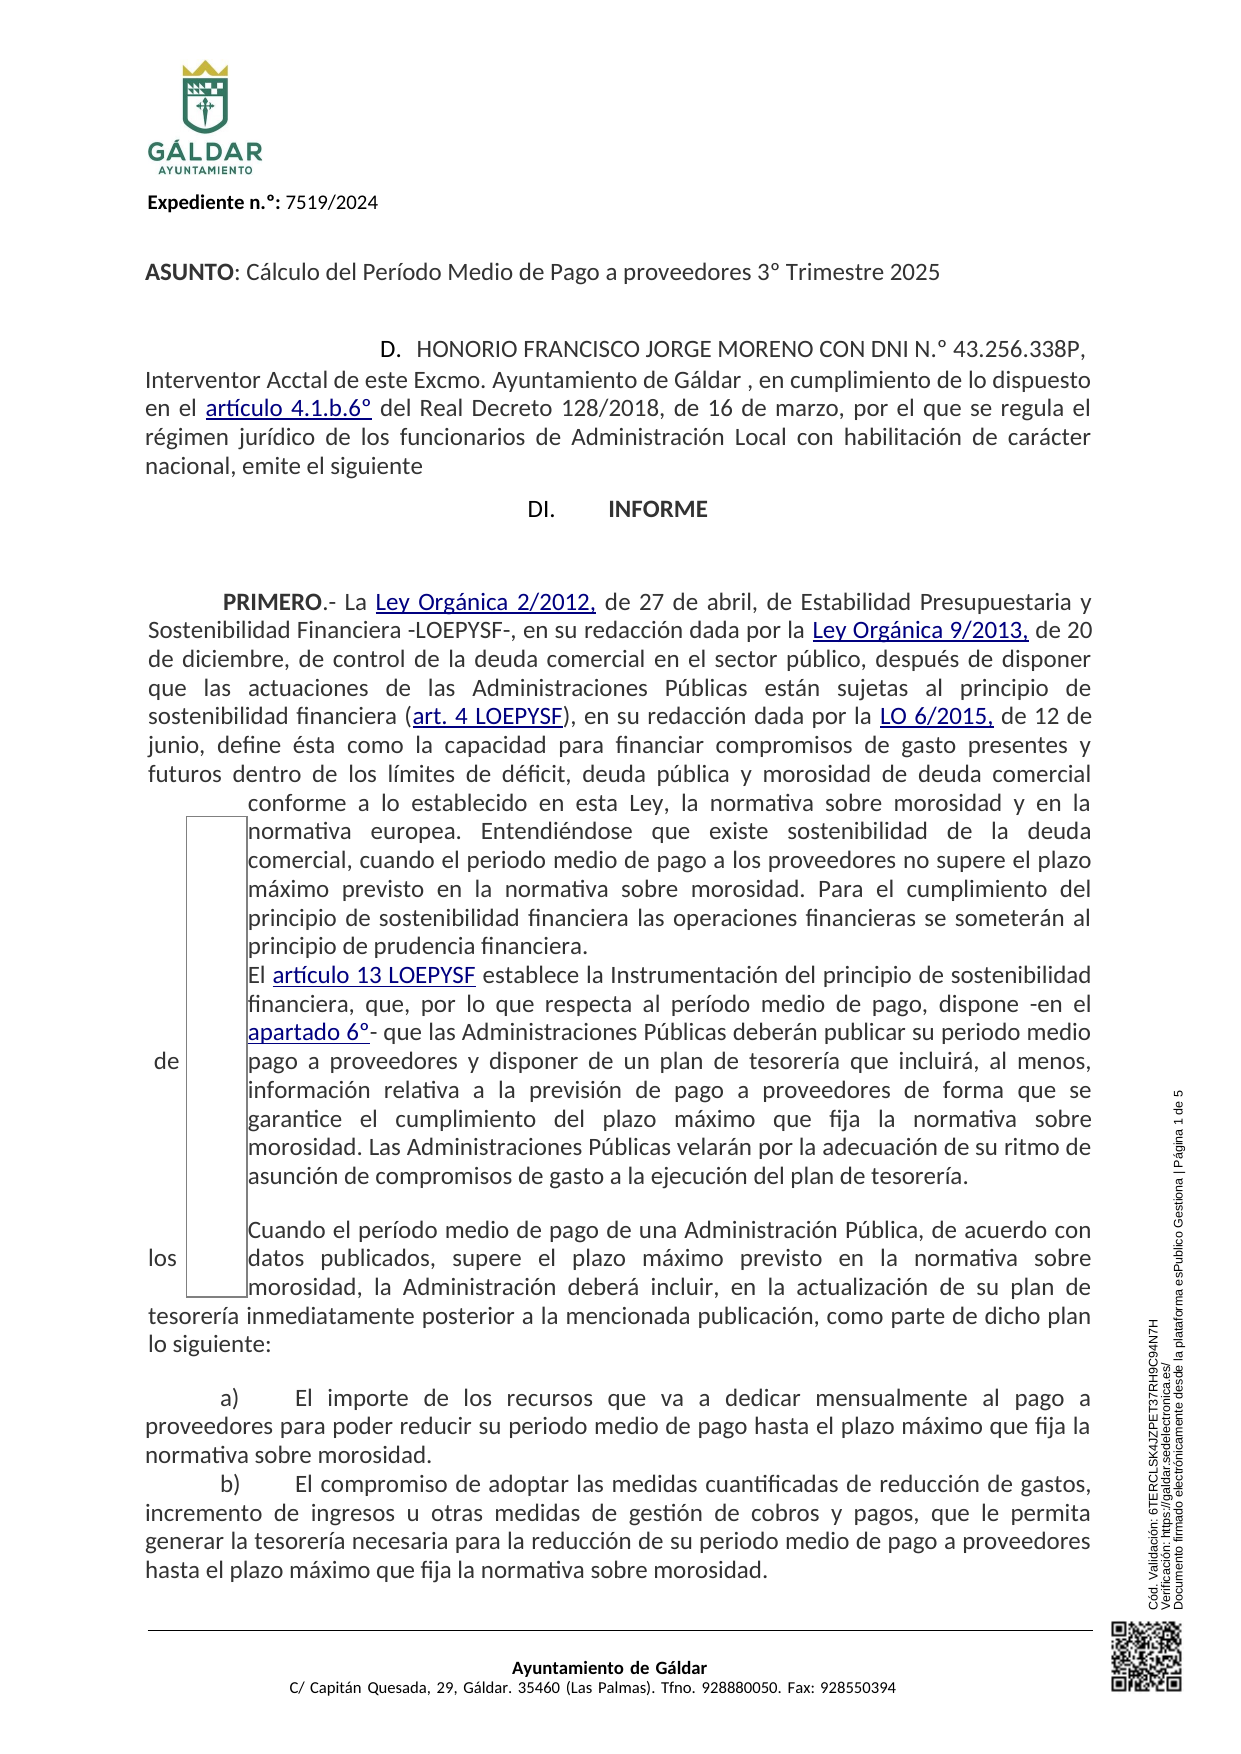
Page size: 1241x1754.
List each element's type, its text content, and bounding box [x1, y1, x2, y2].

text El artículo 13 LOEPYSF establece la Instrumentación del principio de sostenibilidad financiera, que, por lo que respecta al período medio de pago, dispone -en el apartado 6º- que las Administraciones Públicas deberán publicar su periodo medio de pago a proveedores y disponer de un plan de tesorería que incluirá, al menos, información relativa a la previsión de pago a proveedores de forma que se garantice el cumplimiento del plazo máximo que fija la normativa sobre morosidad. Las Administraciones Públicas velarán por la adecuación de su ritmo de asunción de compromisos de gasto a la ejecución del plan de tesorería. [187, 961, 246, 1191]
subtitle INFORME [145, 493, 1095, 523]
text El artículo 13 LOEPYSF establece la Instrumentación del principio de sostenibilidad financiera, que, por lo que respecta al período medio de pago, dispone -en el apartado 6º- que las Administraciones Públicas deberán publicar su periodo medio de pago a proveedores y disponer de un plan de tesorería que incluirá, al menos, información relativa a la previsión de pago a proveedores de forma que se garantice el cumplimiento del plazo máximo que fija la normativa sobre morosidad. Las Administraciones Públicas velarán por la adecuación de su ritmo de asunción de compromisos de gasto a la ejecución del plan de tesorería. [248, 961, 1092, 1191]
text Expediente n.º: 7519/2024 [147, 189, 1095, 215]
subtitle HONORIO FRANCISCO JORGE MORENO CON DNI N.º 43.256.338P, [145, 333, 1092, 363]
text Cuando el período medio de pago de una Administración Pública, de acuerdo con los datos publicados, supere el plazo máximo previsto en la normativa sobre morosidad, la Administración deberá incluir, en la actualización de su plan de tesorería inmediatamente posterior a la mencionada publicación, como parte de dicho plan lo siguiente: [148, 1215, 1092, 1359]
text ASUNTO: Cálculo del Período Medio de Pago a proveedores 3º Trimestre 2025 [145, 257, 1092, 286]
list El compromiso de adoptar las medidas cuantificadas de reducción de gastos, incremento de ingresos u otras medidas de gestión de cobros y pagos, que le permita generar la tesorería necesaria para la reducción de su periodo medio de pago a proveedores hasta el plazo máximo que fija la normativa sobre morosidad. [145, 1470, 1092, 1585]
list El importe de los recursos que va a dedicar mensualmente al pago a proveedores para poder reducir su periodo medio de pago hasta el plazo máximo que fija la normativa sobre morosidad. [145, 1384, 1092, 1470]
text Interventor Acctal de este Excmo. Ayuntamiento de Gáldar , en cumplimiento de lo dispuesto en el artículo 4.1.b.6º del Real Decreto 128/2018, de 16 de marzo, por el que se regula el régimen jurídico de los funcionarios de Administración Local con habilitación de carácter nacional, emite el siguiente [145, 366, 1092, 480]
text PRIMERO.- La Ley Orgánica 2/2012, de 27 de abril, de Estabilidad Presupuestaria y Sostenibilidad Financiera -LOEPYSF-, en su redacción dada por la Ley Orgánica 9/2013, de 20 de diciembre, de control de la deuda comercial en el sector público, después de disponer que las actuaciones de las Administraciones Públicas están sujetas al principio de sostenibilidad financiera (art. 4 LOEPYSF), en su redacción dada por la LO 6/2015, de 12 de junio, define ésta como la capacidad para financiar compromisos de gasto presentes y futuros dentro de los límites de déficit, deuda pública y morosidad de deuda comercial conforme a lo establecido en esta Ley, la normativa sobre morosidad y en la normativa europea. Entendiéndose que existe sostenibilidad de la deuda comercial, cuando el periodo medio de pago a los proveedores no supere el plazo máximo previsto en la normativa sobre morosidad. Para el cumplimiento del principio de sostenibilidad financiera las operaciones financieras se someterán al principio de prudencia financiera. [148, 587, 1092, 961]
